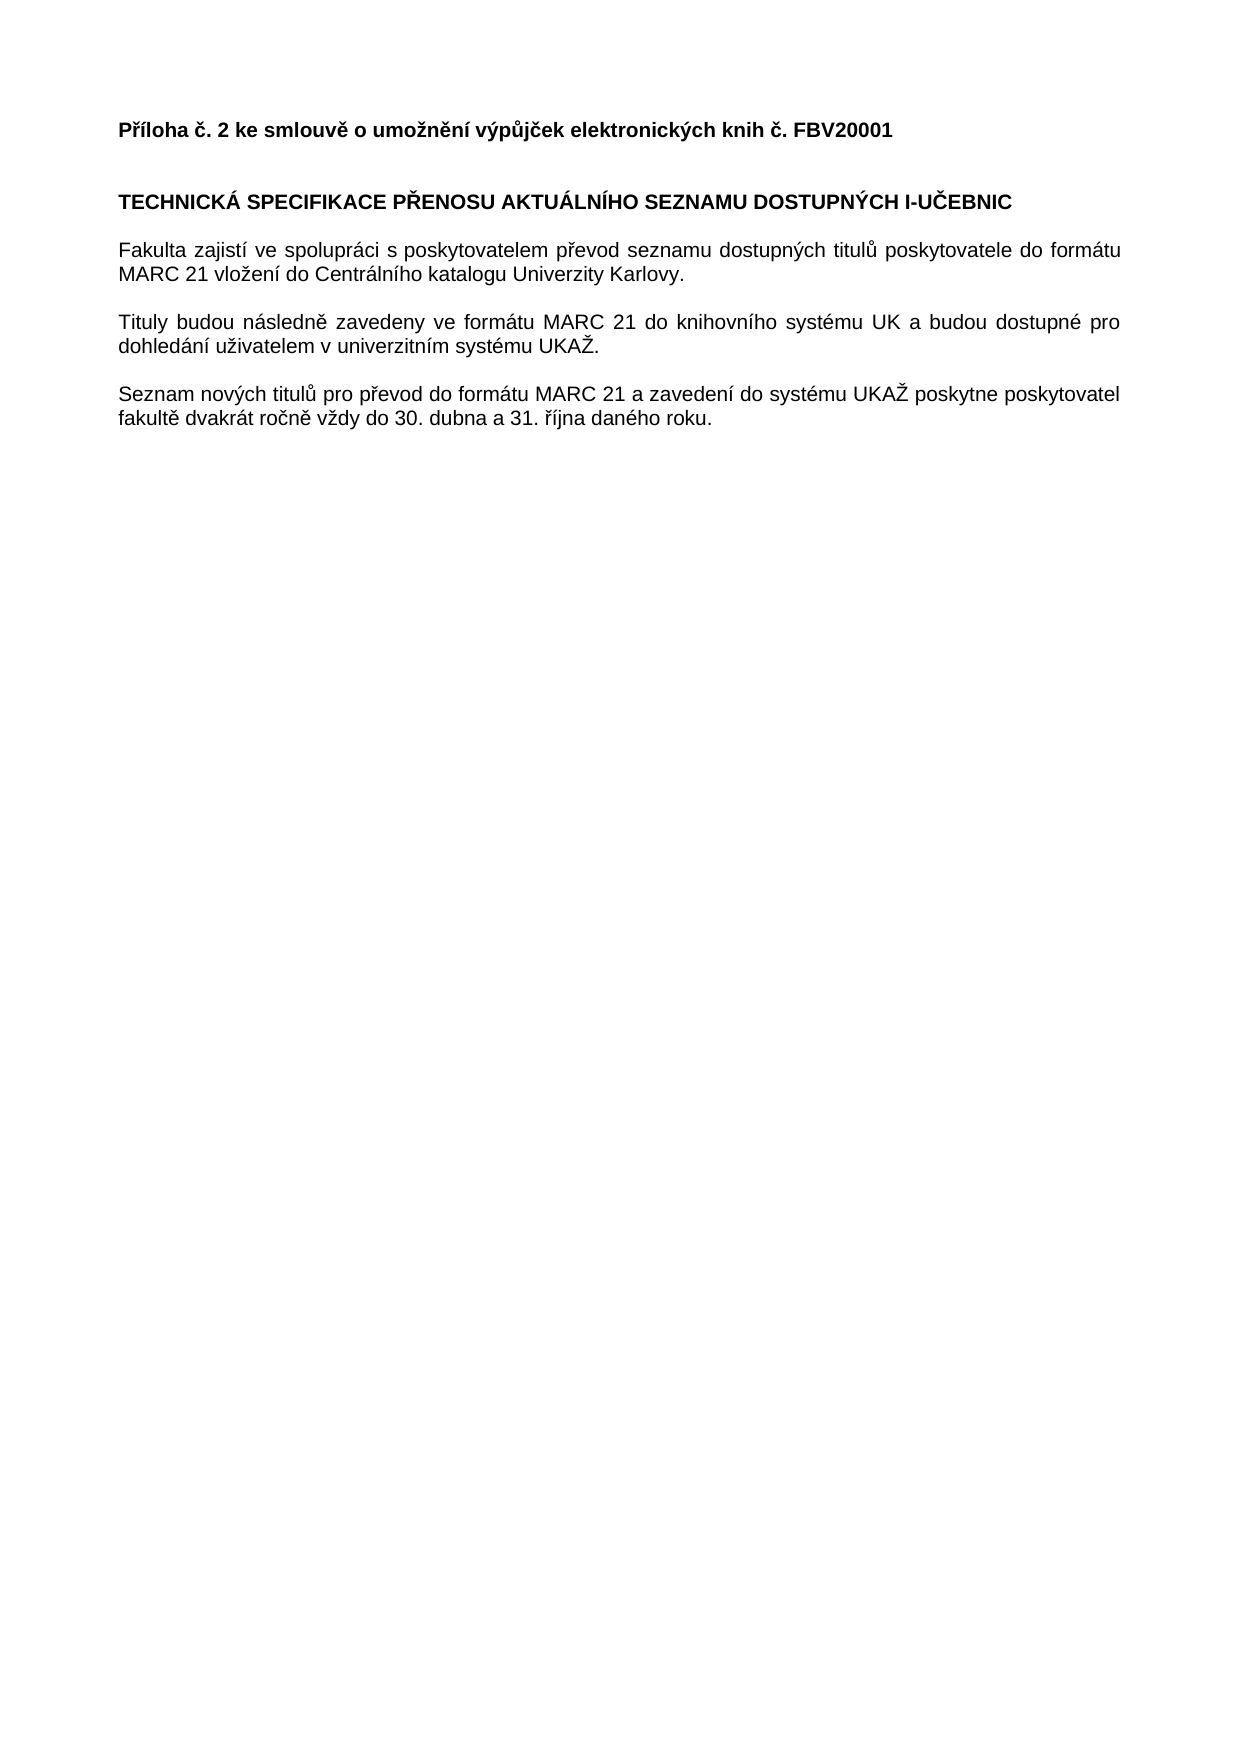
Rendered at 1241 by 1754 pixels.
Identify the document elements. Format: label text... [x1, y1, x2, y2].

text Seznam nových titulů pro převod do formátu MARC 21 a zavedení do systému UKAŽ poskytne poskytovatel fakultě dvakrát ročně vždy do 30. dubna a 31. října daného roku. [118, 382, 1122, 430]
text TECHNICKÁ SPECIFIKACE PŘENOSU AKTUÁLNÍHO SEZNAMU DOSTUPNÝCH I-UČEBNIC [118, 190, 1122, 214]
text Tituly budou následně zavedeny ve formátu MARC 21 do knihovního systému UK a budou dostupné pro dohledání uživatelem v univerzitním systému UKAŽ. [118, 310, 1122, 358]
text Příloha č. 2 ke smlouvě o umožnění výpůjček elektronických knih č. FBV20001 [118, 118, 1122, 142]
text Fakulta zajistí ve spolupráci s poskytovatelem převod seznamu dostupných titulů poskytovatele do formátu MARC 21 vložení do Centrálního katalogu Univerzity Karlovy. [118, 238, 1122, 286]
